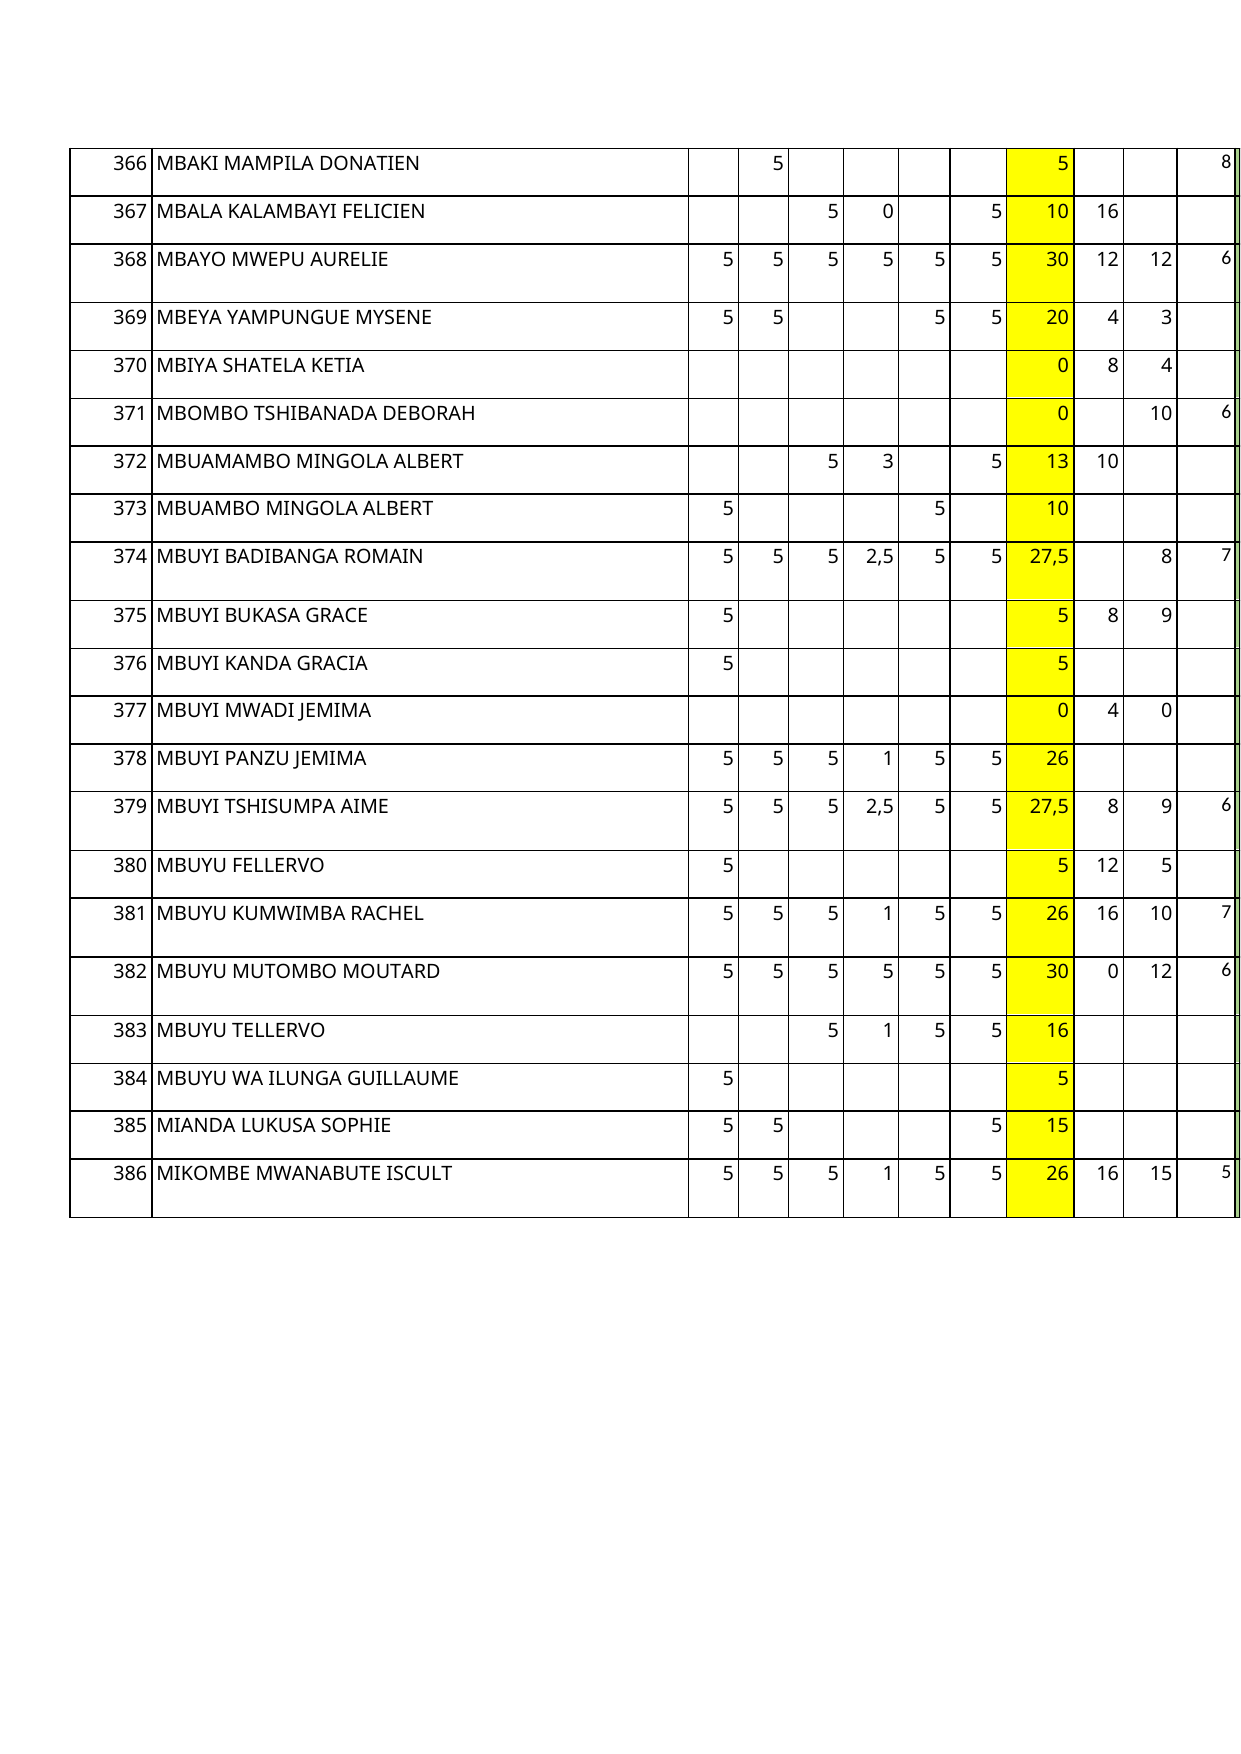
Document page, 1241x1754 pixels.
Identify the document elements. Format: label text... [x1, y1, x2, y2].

table_cell 382 [71, 958, 151, 1014]
table_cell 8 [1075, 351, 1123, 397]
table_cell 5 [899, 245, 949, 302]
table_cell [789, 303, 843, 350]
table_cell 381 [71, 899, 151, 956]
table_cell 0 [1007, 399, 1073, 445]
table_cell 2,5 [844, 543, 898, 599]
table_cell 5 [899, 543, 949, 599]
table_cell 5 [899, 1016, 949, 1062]
table_cell 385 [71, 1112, 151, 1158]
table_cell [689, 399, 738, 445]
table_cell [1124, 197, 1176, 243]
table_cell 16 [1075, 899, 1123, 956]
table_cell 30 [1007, 958, 1073, 1014]
table_cell 5 [689, 1112, 738, 1158]
table_cell 5 [789, 543, 843, 599]
table_cell MBUYI BUKASA GRACE [153, 601, 688, 647]
table_cell [844, 649, 898, 695]
table_cell 386 [71, 1160, 151, 1217]
table_cell 5 [789, 745, 843, 791]
table_cell 5 [951, 303, 1006, 350]
table_cell 13 [1007, 447, 1073, 493]
table_cell 27,5 [1007, 543, 1073, 599]
table_cell [844, 495, 898, 541]
table_cell 12 [1075, 851, 1123, 897]
table_cell 10 [1124, 899, 1176, 956]
table_cell 2,5 [844, 792, 898, 849]
table_cell 5 [689, 851, 738, 897]
table_cell [739, 447, 788, 493]
table_cell [844, 399, 898, 445]
table_cell 20 [1007, 303, 1073, 350]
table_cell [951, 1064, 1006, 1110]
table_cell [1178, 303, 1234, 350]
table_cell 377 [71, 697, 151, 743]
table_cell [951, 399, 1006, 445]
table_cell 369 [71, 303, 151, 350]
table_cell [844, 1112, 898, 1158]
table_cell MBUYI TSHISUMPA AIME [153, 792, 688, 849]
table_cell 7 [1178, 543, 1234, 599]
table_cell 5 [899, 303, 949, 350]
table_cell MBUYI BADIBANGA ROMAIN [153, 543, 688, 599]
table_cell [1178, 851, 1234, 897]
table_cell [1075, 1016, 1123, 1062]
table_cell MBUYI PANZU JEMIMA [153, 745, 688, 791]
table_cell MBUYU KUMWIMBA RACHEL [153, 899, 688, 956]
table_cell 5 [689, 303, 738, 350]
table_cell 378 [71, 745, 151, 791]
table_cell 8 [1124, 543, 1176, 599]
table_cell 26 [1007, 1160, 1073, 1217]
table_cell [899, 601, 949, 647]
table_cell 5 [1007, 851, 1073, 897]
table_cell [844, 1064, 898, 1110]
table_cell [789, 697, 843, 743]
table_cell [1124, 447, 1176, 493]
table_cell 3 [844, 447, 898, 493]
table_cell 374 [71, 543, 151, 599]
table_cell MBUYU FELLERVO [153, 851, 688, 897]
table_cell [1124, 1016, 1176, 1062]
table_cell 5 [689, 245, 738, 302]
table_cell MBEYA YAMPUNGUE MYSENE [153, 303, 688, 350]
table_cell [951, 851, 1006, 897]
table_cell [789, 351, 843, 397]
table_cell 10 [1007, 495, 1073, 541]
table_cell 26 [1007, 899, 1073, 956]
table_cell [1178, 649, 1234, 695]
table_cell [899, 447, 949, 493]
table_cell [789, 495, 843, 541]
table_cell [739, 601, 788, 647]
table_cell [689, 149, 738, 195]
table_cell [899, 649, 949, 695]
table_cell 5 [899, 1160, 949, 1217]
table_cell MBUYI MWADI JEMIMA [153, 697, 688, 743]
table_cell 7 [1178, 899, 1234, 956]
table_cell [789, 1112, 843, 1158]
table_cell [739, 399, 788, 445]
table_cell [739, 495, 788, 541]
table_cell 12 [1075, 245, 1123, 302]
table_cell MBALA KALAMBAYI FELICIEN [153, 197, 688, 243]
table_cell 1 [844, 899, 898, 956]
table_cell 5 [1007, 649, 1073, 695]
table_cell 5 [739, 1160, 788, 1217]
table_cell 9 [1124, 792, 1176, 849]
table_cell [689, 697, 738, 743]
table_cell [951, 697, 1006, 743]
table_cell [951, 649, 1006, 695]
table_cell 6 [1178, 792, 1234, 849]
table_cell MBUAMBO MINGOLA ALBERT [153, 495, 688, 541]
table_cell [1124, 1112, 1176, 1158]
table_cell 12 [1124, 958, 1176, 1014]
table_cell 10 [1124, 399, 1176, 445]
table_cell [1075, 149, 1123, 195]
table_cell MBOMBO TSHIBANADA DEBORAH [153, 399, 688, 445]
table_cell 5 [739, 543, 788, 599]
table_cell [1075, 399, 1123, 445]
table_cell 5 [1178, 1160, 1234, 1217]
table_cell 1 [844, 1016, 898, 1062]
table_cell [1124, 1064, 1176, 1110]
table_cell 3 [1124, 303, 1176, 350]
table_cell 5 [951, 245, 1006, 302]
table_cell [789, 851, 843, 897]
table_cell 5 [739, 1112, 788, 1158]
table_cell 5 [739, 792, 788, 849]
table_cell 5 [789, 792, 843, 849]
table_cell 1 [844, 745, 898, 791]
table_cell [1178, 495, 1234, 541]
table_cell 5 [739, 958, 788, 1014]
table_cell 4 [1075, 303, 1123, 350]
table_cell MBUAMAMBO MINGOLA ALBERT [153, 447, 688, 493]
table_cell 5 [951, 792, 1006, 849]
table_cell 6 [1178, 399, 1234, 445]
table_cell 373 [71, 495, 151, 541]
table_cell 5 [951, 447, 1006, 493]
table_cell 16 [1075, 197, 1123, 243]
table_cell 27,5 [1007, 792, 1073, 849]
table_cell 5 [951, 1112, 1006, 1158]
table_cell [1178, 745, 1234, 791]
table_cell 1 [844, 1160, 898, 1217]
table_cell 376 [71, 649, 151, 695]
table_cell 5 [689, 495, 738, 541]
table_cell 26 [1007, 745, 1073, 791]
table_cell [689, 1016, 738, 1062]
table_cell 5 [951, 1160, 1006, 1217]
table_cell 383 [71, 1016, 151, 1062]
table_cell 15 [1124, 1160, 1176, 1217]
table_cell 5 [789, 1016, 843, 1062]
table_cell [844, 149, 898, 195]
table_cell 5 [739, 245, 788, 302]
table_cell 5 [789, 1160, 843, 1217]
table_cell 379 [71, 792, 151, 849]
table_cell MIANDA LUKUSA SOPHIE [153, 1112, 688, 1158]
table_cell 5 [844, 245, 898, 302]
table_cell 5 [689, 1064, 738, 1110]
table_cell [689, 447, 738, 493]
table_cell [899, 851, 949, 897]
table_cell [1178, 1016, 1234, 1062]
table_cell 5 [899, 745, 949, 791]
table_cell [1075, 543, 1123, 599]
table_cell [1178, 1112, 1234, 1158]
table_cell 372 [71, 447, 151, 493]
table_cell 5 [1007, 1064, 1073, 1110]
table_cell 9 [1124, 601, 1176, 647]
table_cell 368 [71, 245, 151, 302]
table_cell 5 [739, 899, 788, 956]
table_cell 5 [689, 792, 738, 849]
table_cell 5 [689, 958, 738, 1014]
table_cell 5 [951, 958, 1006, 1014]
table_cell 5 [789, 899, 843, 956]
table_cell [789, 601, 843, 647]
table_cell [1124, 495, 1176, 541]
table_cell 380 [71, 851, 151, 897]
table_cell [739, 697, 788, 743]
table_cell 4 [1124, 351, 1176, 397]
table_cell [951, 601, 1006, 647]
table_cell [1075, 1112, 1123, 1158]
table_cell [899, 1064, 949, 1110]
table_cell 0 [1007, 697, 1073, 743]
table_cell 10 [1075, 447, 1123, 493]
table_cell [739, 649, 788, 695]
table_cell [739, 197, 788, 243]
table_cell 5 [899, 899, 949, 956]
table_cell [739, 1016, 788, 1062]
table_cell MBUYU WA ILUNGA GUILLAUME [153, 1064, 688, 1110]
table_cell 12 [1124, 245, 1176, 302]
table_cell 16 [1007, 1016, 1073, 1062]
table_cell [1124, 149, 1176, 195]
table_cell [789, 399, 843, 445]
table_cell [1075, 1064, 1123, 1110]
table_cell 5 [689, 649, 738, 695]
table_cell 5 [789, 197, 843, 243]
table_cell [689, 351, 738, 397]
table_cell [1178, 197, 1234, 243]
table_cell [1124, 649, 1176, 695]
table_cell [1075, 649, 1123, 695]
table_cell 5 [689, 1160, 738, 1217]
table_cell [899, 399, 949, 445]
table_cell 8 [1075, 792, 1123, 849]
table_cell 5 [899, 792, 949, 849]
table_cell [1178, 601, 1234, 647]
table_cell [899, 1112, 949, 1158]
table_cell 5 [951, 543, 1006, 599]
table_cell [789, 649, 843, 695]
table_cell 370 [71, 351, 151, 397]
table_cell 384 [71, 1064, 151, 1110]
table_cell 15 [1007, 1112, 1073, 1158]
table_cell MBAKI MAMPILA DONATIEN [153, 149, 688, 195]
table_cell 5 [689, 899, 738, 956]
table_cell [844, 697, 898, 743]
table_cell 0 [1007, 351, 1073, 397]
table_cell 6 [1178, 958, 1234, 1014]
table_cell [899, 197, 949, 243]
table_cell [789, 1064, 843, 1110]
table_cell 6 [1178, 245, 1234, 302]
table_cell 30 [1007, 245, 1073, 302]
table_cell [844, 601, 898, 647]
table_cell 5 [1007, 601, 1073, 647]
table_cell 5 [689, 601, 738, 647]
table_cell [951, 495, 1006, 541]
table_cell 5 [689, 543, 738, 599]
table_cell [899, 149, 949, 195]
table_cell 0 [1075, 958, 1123, 1014]
table_cell 5 [689, 745, 738, 791]
table_cell 0 [1124, 697, 1176, 743]
table_cell 366 [71, 149, 151, 195]
table_cell [951, 351, 1006, 397]
table_cell [844, 303, 898, 350]
table_cell [1178, 447, 1234, 493]
table_cell 367 [71, 197, 151, 243]
table_cell 5 [789, 245, 843, 302]
table_cell [951, 149, 1006, 195]
table_cell 8 [1075, 601, 1123, 647]
table_cell MBIYA SHATELA KETIA [153, 351, 688, 397]
table_cell 371 [71, 399, 151, 445]
table_cell 5 [1124, 851, 1176, 897]
table_cell 0 [844, 197, 898, 243]
table_cell [739, 1064, 788, 1110]
table_cell [1178, 1064, 1234, 1110]
table_cell [899, 351, 949, 397]
table_cell 5 [739, 303, 788, 350]
table_cell [1124, 745, 1176, 791]
table_cell 16 [1075, 1160, 1123, 1217]
table_cell [739, 351, 788, 397]
table_cell [689, 197, 738, 243]
table_cell 5 [739, 745, 788, 791]
table_cell MBUYI KANDA GRACIA [153, 649, 688, 695]
table_cell 5 [951, 745, 1006, 791]
table_cell MBUYU TELLERVO [153, 1016, 688, 1062]
table_cell [739, 851, 788, 897]
table_cell [844, 351, 898, 397]
table_cell 5 [1007, 149, 1073, 195]
table_cell [1178, 697, 1234, 743]
table_cell 5 [951, 197, 1006, 243]
table_cell 5 [951, 899, 1006, 956]
table_cell [1075, 745, 1123, 791]
table_cell 375 [71, 601, 151, 647]
table_cell 5 [951, 1016, 1006, 1062]
table_cell 5 [789, 447, 843, 493]
table_cell [899, 697, 949, 743]
table_cell [844, 851, 898, 897]
table_cell MBAYO MWEPU AURELIE [153, 245, 688, 302]
table_cell MIKOMBE MWANABUTE ISCULT [153, 1160, 688, 1217]
table_cell 5 [844, 958, 898, 1014]
table_cell 8 [1178, 149, 1234, 195]
table_cell 5 [899, 495, 949, 541]
table_cell [1075, 495, 1123, 541]
table_cell 4 [1075, 697, 1123, 743]
table_cell 5 [789, 958, 843, 1014]
table_cell 10 [1007, 197, 1073, 243]
table_cell 5 [899, 958, 949, 1014]
table_cell MBUYU MUTOMBO MOUTARD [153, 958, 688, 1014]
table_cell [789, 149, 843, 195]
table_cell [1178, 351, 1234, 397]
table_cell 5 [739, 149, 788, 195]
